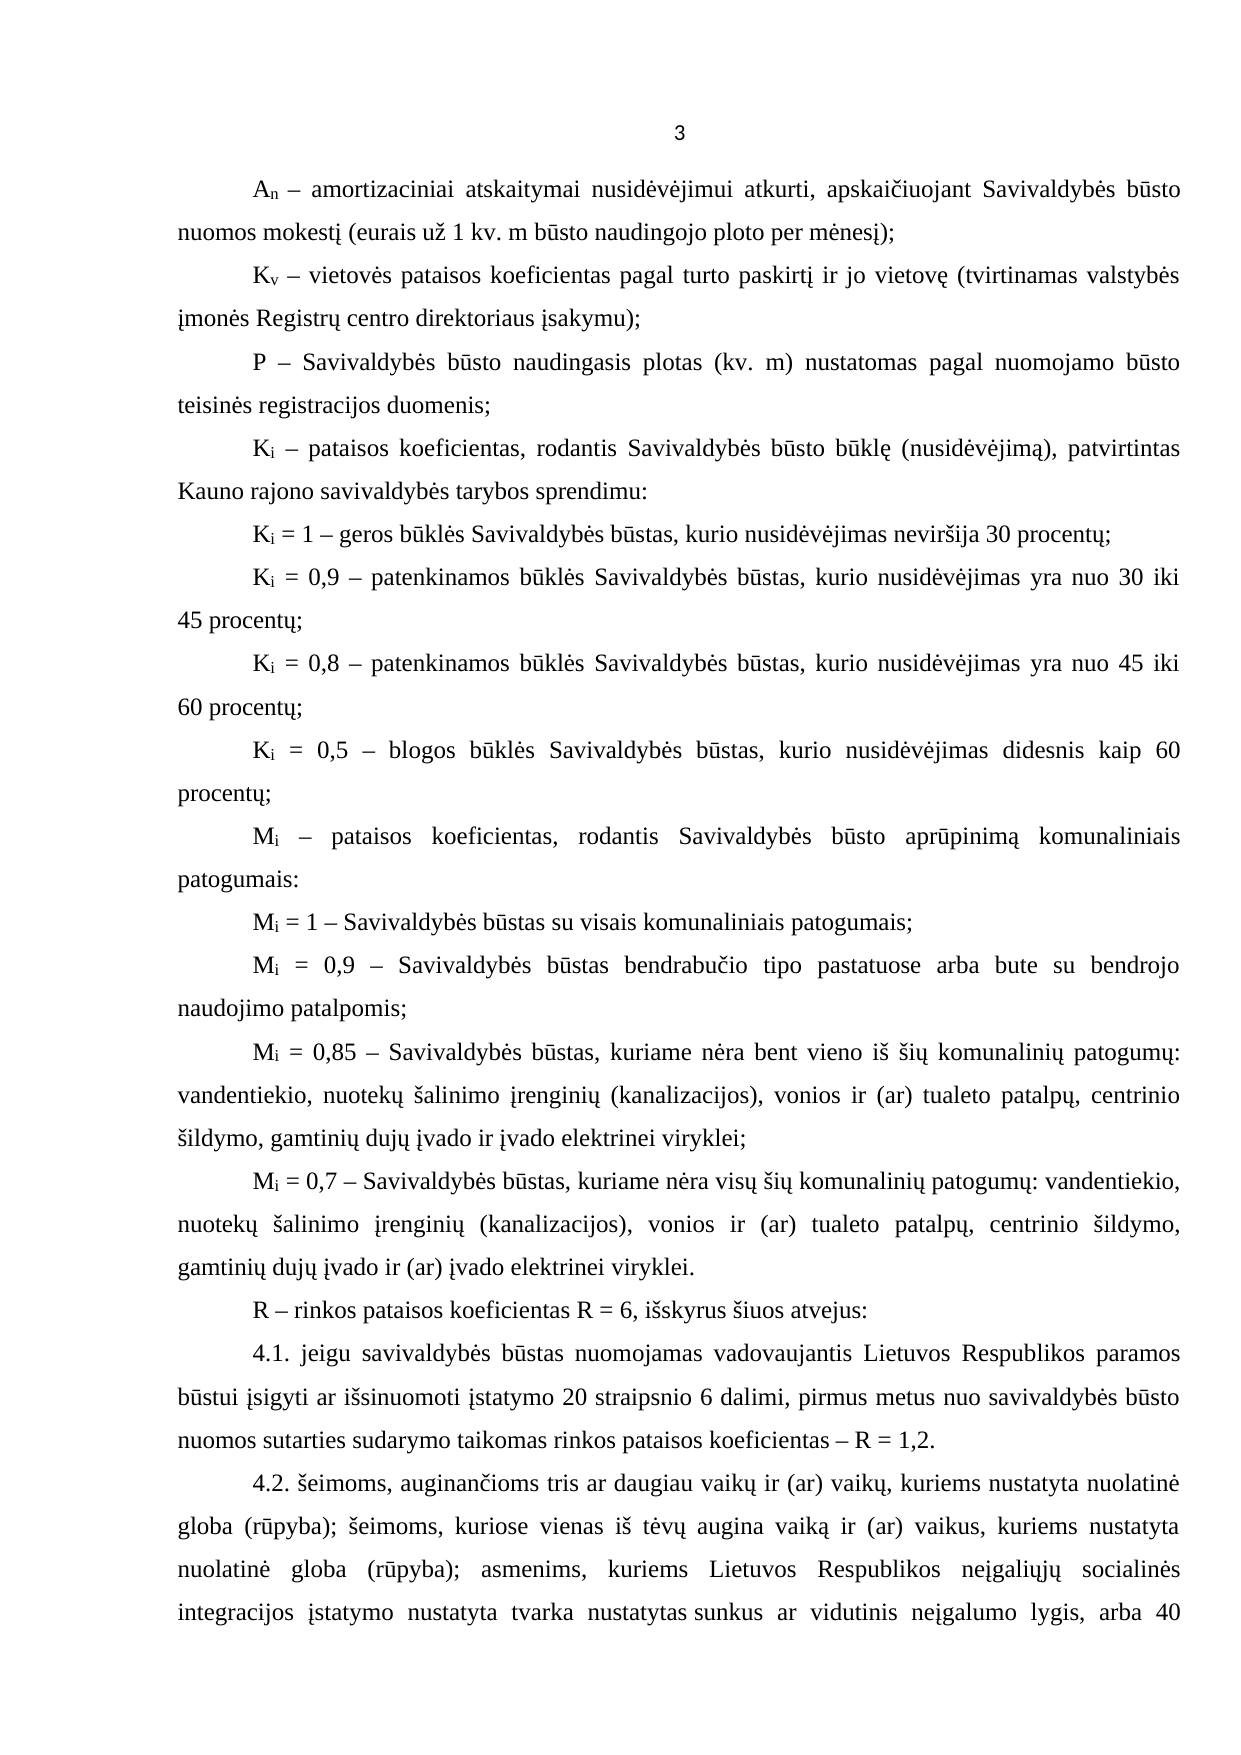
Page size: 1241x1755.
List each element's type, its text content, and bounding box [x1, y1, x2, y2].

text 4.1. jeigu savivaldybės būstas nuomojamas vadovaujantis Lietuvos Respublikos paramos būstui įsigyti ar išsinuomoti įstatymo 20 straipsnio 6 dalimi, pirmus metus nuo savivaldybės būsto nuomos sutarties sudarymo taikomas rinkos pataisos koeficientas – R = 1,2. [177, 1338, 1181, 1453]
text Ki = 1 – geros būklės Savivaldybės būstas, kurio nusidėvėjimas neviršija 30 procentų; [177, 519, 1181, 548]
text Mi = 0,9 – Savivaldybės būstas bendrabučio tipo pastatuose arba bute su bendrojo naudojimo patalpomis; [177, 950, 1181, 1022]
text Ki – pataisos koeficientas, rodantis Savivaldybės būsto būklę (nusidėvėjimą), patvirtintas Kauno rajono savivaldybės tarybos sprendimu: [177, 433, 1181, 505]
text Mi – pataisos koeficientas, rodantis Savivaldybės būsto aprūpinimą komunaliniais patogumais: [177, 821, 1181, 893]
text Mi = 1 – Savivaldybės būstas su visais komunaliniais patogumais; [177, 907, 1181, 936]
text Kv – vietovės pataisos koeficientas pagal turto paskirtį ir jo vietovę (tvirtinamas valstybės įmonės Registrų centro direktoriaus įsakymu); [177, 260, 1181, 332]
text Mi = 0,85 – Savivaldybės būstas, kuriame nėra bent vieno iš šių komunalinių patogumų: vandentiekio, nuotekų šalinimo įrenginių (kanalizacijos), vonios ir (ar) tualeto patalpų, centrinio šildymo, gamtinių dujų įvado ir įvado elektrinei viryklei; [177, 1037, 1181, 1152]
text Ki = 0,8 – patenkinamos būklės Savivaldybės būstas, kurio nusidėvėjimas yra nuo 45 iki 60 procentų; [177, 648, 1181, 720]
text P – Savivaldybės būsto naudingasis plotas (kv. m) nustatomas pagal nuomojamo būsto teisinės registracijos duomenis; [177, 347, 1181, 418]
text Ki = 0,9 – patenkinamos būklės Savivaldybės būstas, kurio nusidėvėjimas yra nuo 30 iki 45 procentų; [177, 562, 1181, 634]
text An – amortizaciniai atskaitymai nusidėvėjimui atkurti, apskaičiuojant Savivaldybės būsto nuomos mokestį (eurais už 1 kv. m būsto naudingojo ploto per mėnesį); [177, 174, 1181, 246]
text 4.2. šeimoms, auginančioms tris ar daugiau vaikų ir (ar) vaikų, kuriems nustatyta nuolatinė globa (rūpyba); šeimoms, kuriose vienas iš tėvų augina vaiką ir (ar) vaikus, kuriems nustatyta nuolatinė globa (rūpyba); asmenims, kuriems Lietuvos Respublikos neįgaliųjų socialinės integracijos įstatymo nustatyta tvarka nustatytas sunkus ar vidutinis neįgalumo lygis, arba 40 [177, 1468, 1181, 1626]
text Mi = 0,7 – Savivaldybės būstas, kuriame nėra visų šių komunalinių patogumų: vandentiekio, nuotekų šalinimo įrenginių (kanalizacijos), vonios ir (ar) tualeto patalpų, centrinio šildymo, gamtinių dujų įvado ir (ar) įvado elektrinei viryklei. [177, 1166, 1181, 1281]
text Ki = 0,5 – blogos būklės Savivaldybės būstas, kurio nusidėvėjimas didesnis kaip 60 procentų; [177, 735, 1181, 807]
text R – rinkos pataisos koeficientas R = 6, išskyrus šiuos atvejus: [177, 1295, 1181, 1324]
